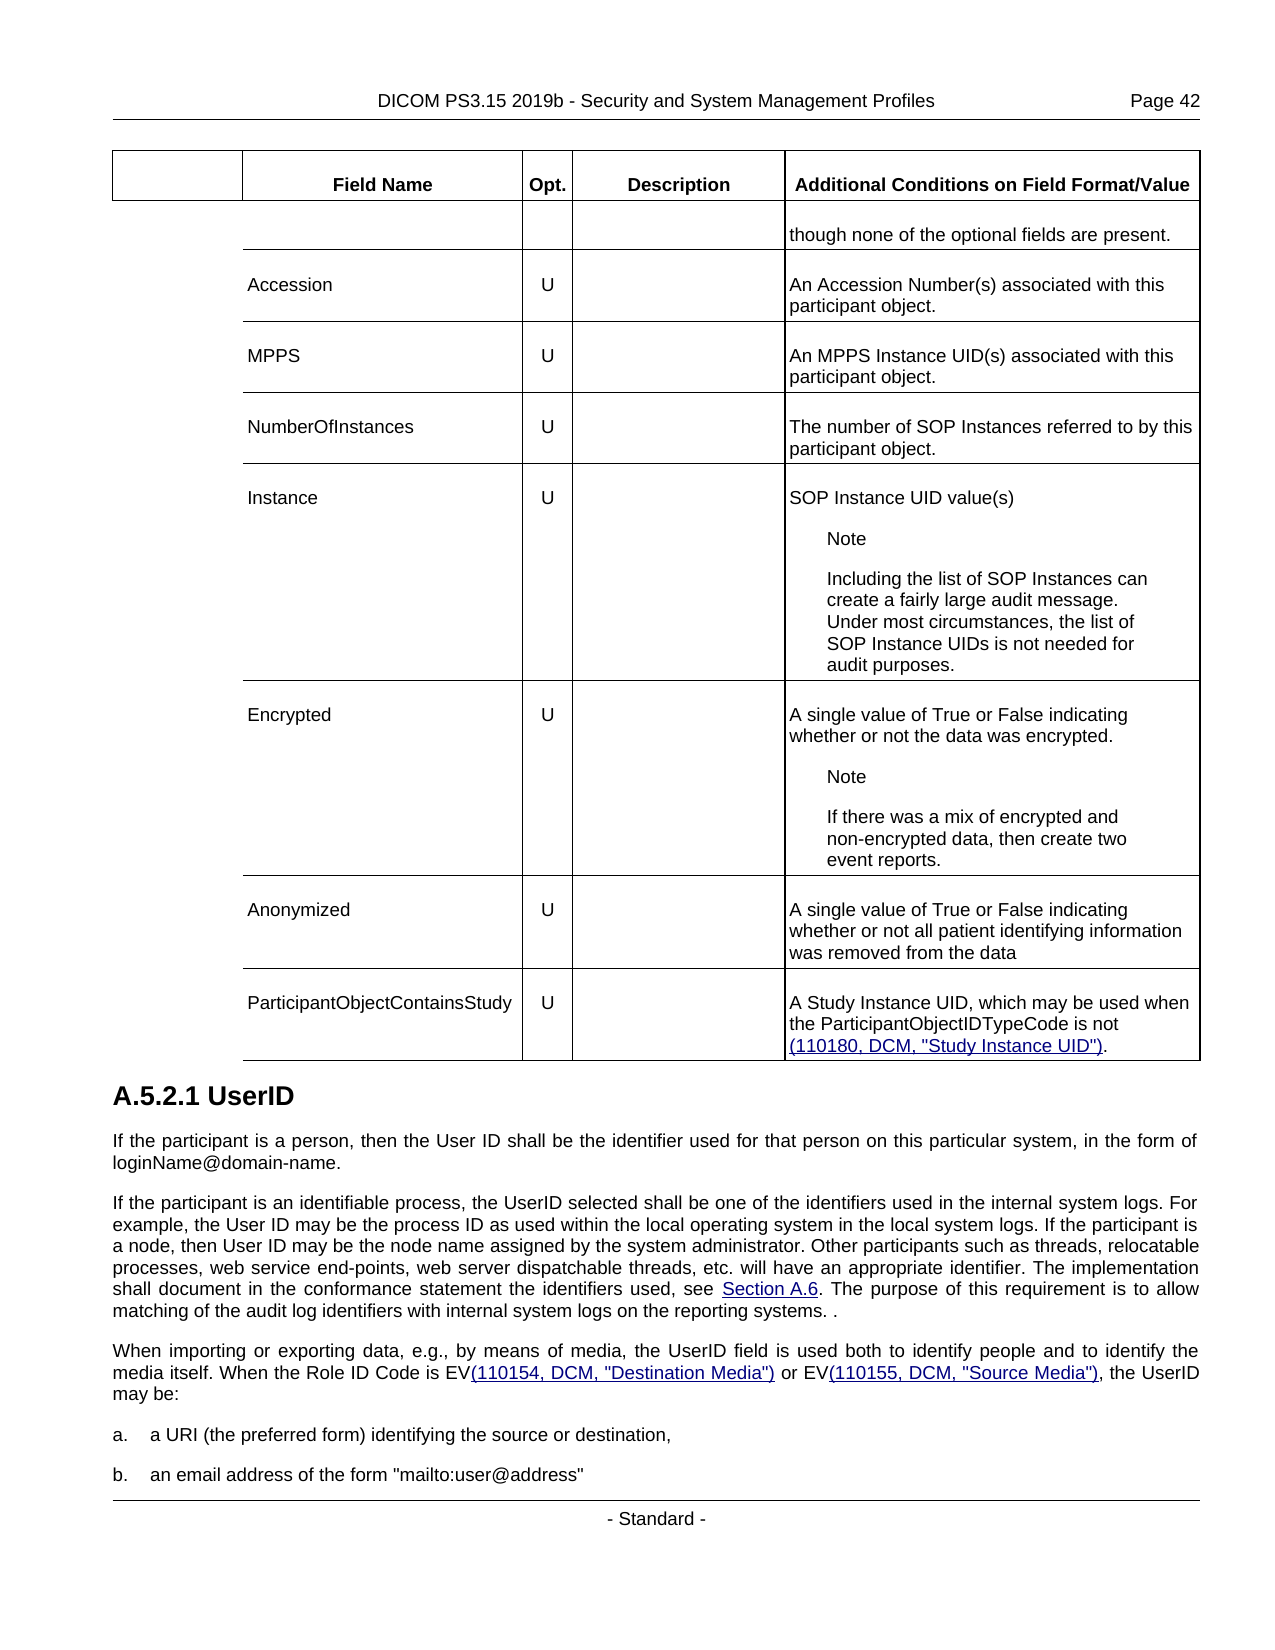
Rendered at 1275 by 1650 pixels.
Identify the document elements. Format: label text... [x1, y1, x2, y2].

table_header Opt. [523, 151, 572, 200]
text If the participant is an identifiable process, the UserID selected shall be one of the identifiers used in the internal system logs. For example, the User ID may be the process ID as used within the local operating system in the local system logs. If the participant is a node, then User ID may be the node name assigned by the system administrator. Other participants such as threads, relocatable processes, web service end-points, web server dispatchable threads, etc. will have an appropriate identifier. The implementation shall document in the conformance statement the identifiers used, see Section A.6. The purpose of this requirement is to allow matching of the audit log identifiers with internal system logs on the reporting systems. . [112, 1192, 1200, 1321]
table_cell U [523, 464, 572, 680]
table_cell U [523, 681, 572, 875]
table_cell [573, 201, 784, 249]
table_cell U [523, 969, 572, 1060]
text If the participant is a person, then the User ID shall be the identifier used for that person on this particular system, in the form of loginName@domain-name. [112, 1130, 1200, 1173]
table_cell U [523, 876, 572, 967]
table_header Field Name [243, 151, 522, 200]
table_cell U [523, 393, 572, 463]
table_cell U [523, 250, 572, 321]
table_cell NumberOfInstances [243, 393, 522, 463]
table_cell [573, 876, 784, 967]
table_cell [243, 201, 522, 249]
table_cell [573, 969, 784, 1060]
table_cell Accession [243, 250, 522, 321]
table_cell MPPS [243, 322, 522, 392]
table_cell Instance [243, 464, 522, 680]
table_header Additional Conditions on Field Format/Value [786, 151, 1199, 200]
table_header [113, 151, 242, 200]
text a. a URI (the preferred form) identifying the source or destination, [112, 1423, 1200, 1445]
text A.5.2.1 UserID [112, 1080, 1200, 1111]
table_cell [573, 464, 784, 680]
table_cell An MPPS Instance UID(s) associated with this participant object. [786, 322, 1199, 392]
table_cell [573, 393, 784, 463]
table_cell Encrypted [243, 681, 522, 875]
table_cell Anonymized [243, 876, 522, 967]
table_cell [573, 322, 784, 392]
table_cell A single value of True or False indicating whether or not all patient identifying information was removed from the data [786, 876, 1199, 967]
table_cell [573, 681, 784, 875]
table_cell A Study Instance UID, which may be used when the ParticipantObjectIDTypeCode is not (110180, DCM, "Study Instance UID"). [786, 969, 1199, 1060]
text b. an email address of the form "mailto:user@address" [112, 1464, 1200, 1485]
text When importing or exporting data, e.g., by means of media, the UserID field is used both to identify people and to identify the media itself. When the Role ID Code is EV(110154, DCM, "Destination Media") or EV(110155, DCM, "Source Media"), the UserID may be: [112, 1340, 1200, 1405]
table_cell [573, 250, 784, 321]
table_cell U [523, 322, 572, 392]
table_cell ParticipantObjectContainsStudy [243, 969, 522, 1060]
table_header Description [573, 151, 784, 200]
table_cell A single value of True or False indicating whether or not the data was encrypted. Note If there was a mix of encrypted and non-encrypted data, then create two event reports. [786, 681, 1199, 875]
table_cell though none of the optional fields are present. [786, 201, 1199, 249]
table_cell SOP Instance UID value(s) Note Including the list of SOP Instances can create a fairly large audit message. Under most circumstances, the list of SOP Instance UIDs is not needed for audit purposes. [786, 464, 1199, 680]
table_cell The number of SOP Instances referred to by this participant object. [786, 393, 1199, 463]
table_cell An Accession Number(s) associated with this participant object. [786, 250, 1199, 321]
table_cell [523, 201, 572, 249]
